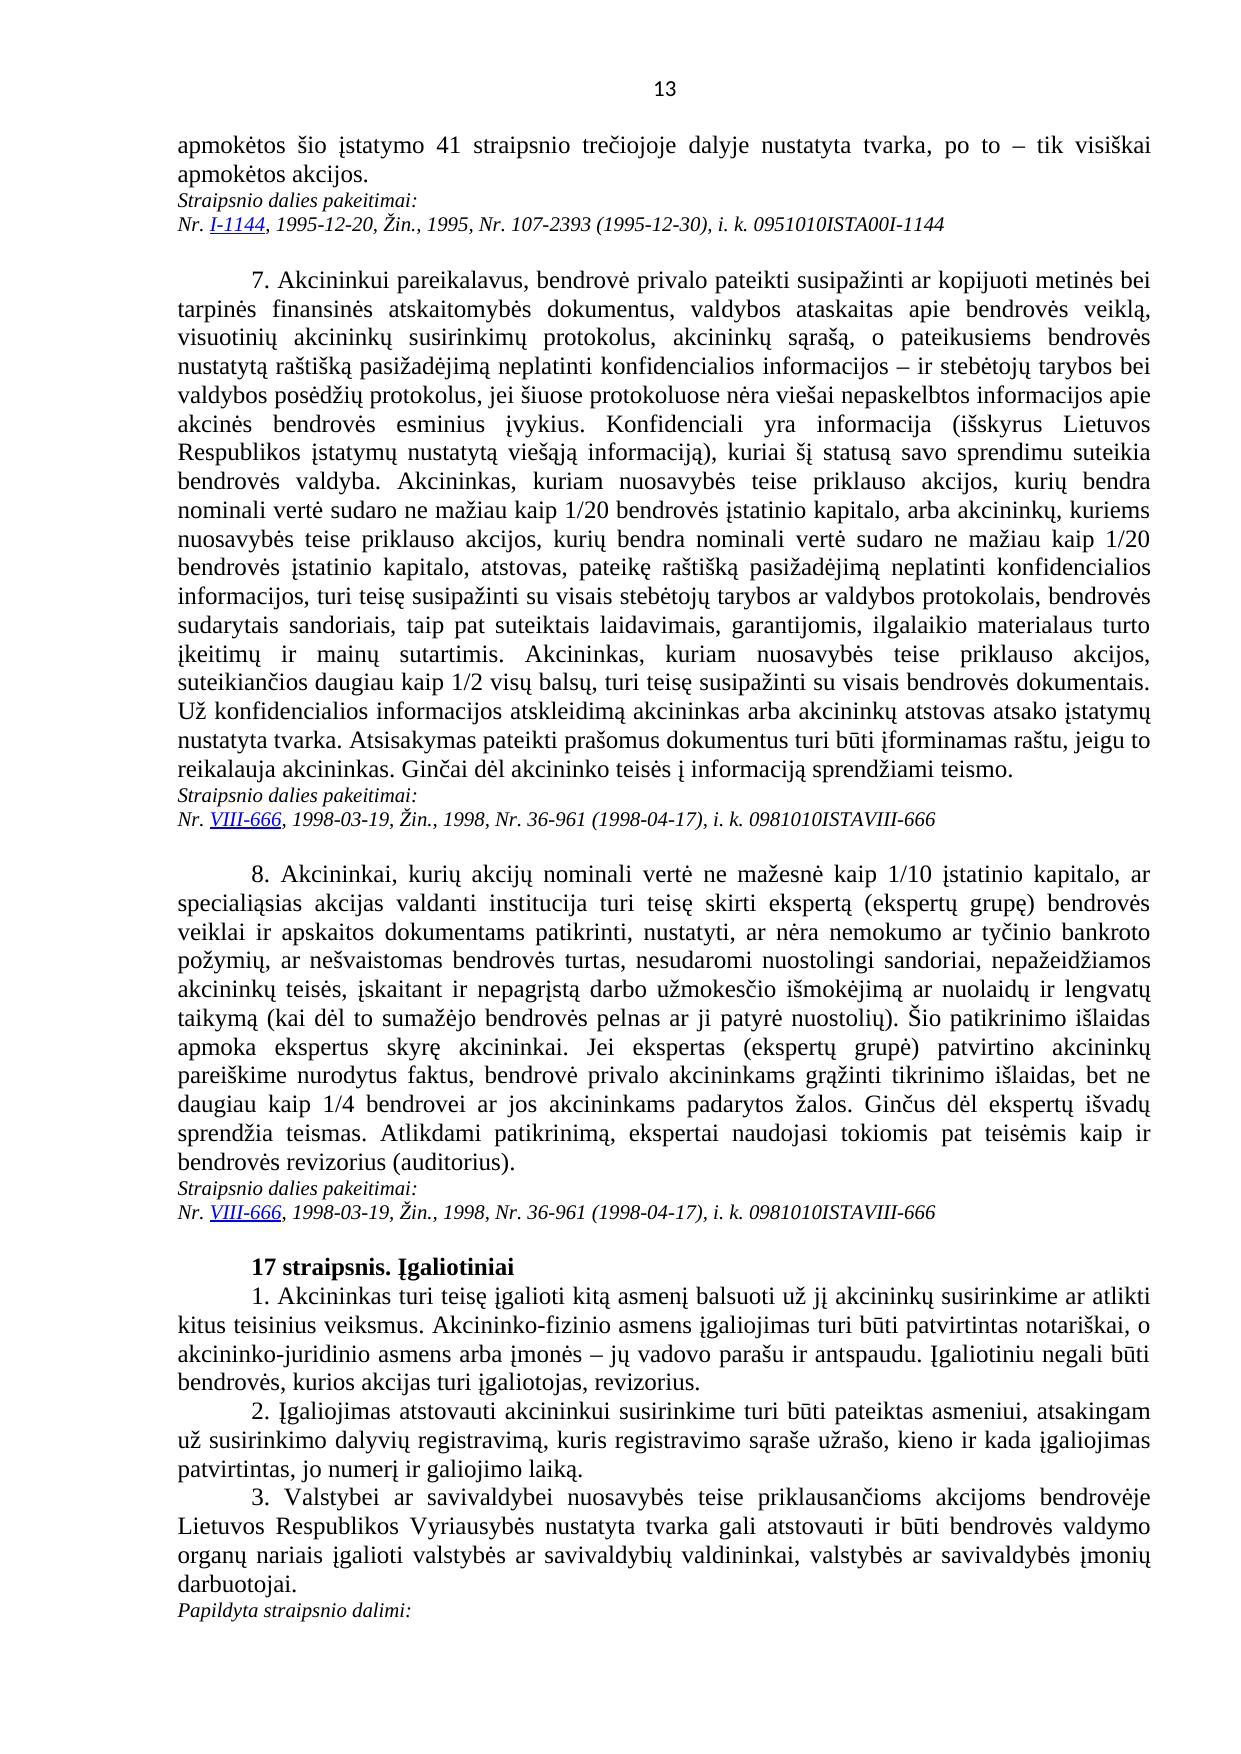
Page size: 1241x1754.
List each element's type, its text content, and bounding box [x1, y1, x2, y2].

text Straipsnio dalies pakeitimai: [177, 782, 1152, 807]
text 2. Įgaliojimas atstovauti akcininkui susirinkime turi būti pateiktas asmeniui, atsakingam už susirinkimo dalyvių registravimą, kuris registravimo sąraše užrašo, kieno ir kada įgaliojimas patvirtintas, jo numerį ir galiojimo laiką. [177, 1396, 1152, 1482]
text 1. Akcininkas turi teisę įgalioti kitą asmenį balsuoti už jį akcininkų susirinkime ar atlikti kitus teisinius veiksmus. Akcininko-fizinio asmens įgaliojimas turi būti patvirtintas notariškai, o akcininko-juridinio asmens arba įmonės – jų vadovo parašu ir antspaudu. Įgaliotiniu negali būti bendrovės, kurios akcijas turi įgaliotojas, revizorius. [177, 1281, 1152, 1396]
text Nr. I-1144, 1995-12-20, Žin., 1995, Nr. 107-2393 (1995-12-30), i. k. 0951010ISTA00I-1144 [177, 212, 1152, 236]
text Papildyta straipsnio dalimi: [177, 1597, 1152, 1622]
text 3. Valstybei ar savivaldybei nuosavybės teise priklausančioms akcijoms bendrovėje Lietuvos Respublikos Vyriausybės nustatyta tvarka gali atstovauti ir būti bendrovės valdymo organų nariais įgalioti valstybės ar savivaldybių valdininkai, valstybės ar savivaldybės įmonių darbuotojai. [177, 1482, 1152, 1597]
text Straipsnio dalies pakeitimai: [177, 188, 1152, 212]
text 17 straipsnis. Įgaliotiniai [177, 1252, 1152, 1281]
text Straipsnio dalies pakeitimai: [177, 1176, 1152, 1200]
text 7. Akcininkui pareikalavus, bendrovė privalo pateikti susipažinti ar kopijuoti metinės bei tarpinės finansinės atskaitomybės dokumentus, valdybos ataskaitas apie bendrovės veiklą, visuotinių akcininkų susirinkimų protokolus, akcininkų sąrašą, o pateikusiems bendrovės nustatytą raštišką pasižadėjimą neplatinti konfidencialios informacijos – ir stebėtojų tarybos bei valdybos posėdžių protokolus, jei šiuose protokoluose nėra viešai nepaskelbtos informacijos apie akcinės bendrovės esminius įvykius. Konfidenciali yra informacija (išskyrus Lietuvos Respublikos įstatymų nustatytą viešąją informaciją), kuriai šį statusą savo sprendimu suteikia bendrovės valdyba. Akcininkas, kuriam nuosavybės teise priklauso akcijos, kurių bendra nominali vertė sudaro ne mažiau kaip 1/20 bendrovės įstatinio kapitalo, arba akcininkų, kuriems nuosavybės teise priklauso akcijos, kurių bendra nominali vertė sudaro ne mažiau kaip 1/20 bendrovės įstatinio kapitalo, atstovas, pateikę raštišką pasižadėjimą neplatinti konfidencialios informacijos, turi teisę susipažinti su visais stebėtojų tarybos ar valdybos protokolais, bendrovės sudarytais sandoriais, taip pat suteiktais laidavimais, garantijomis, ilgalaikio materialaus turto įkeitimų ir mainų sutartimis. Akcininkas, kuriam nuosavybės teise priklauso akcijos, suteikiančios daugiau kaip 1/2 visų balsų, turi teisę susipažinti su visais bendrovės dokumentais. Už konfidencialios informacijos atskleidimą akcininkas arba akcininkų atstovas atsako įstatymų nustatyta tvarka. Atsisakymas pateikti prašomus dokumentus turi būti įforminamas raštu, jeigu to reikalauja akcininkas. Ginčai dėl akcininko teisės į informaciją sprendžiami teismo. [177, 265, 1152, 782]
text apmokėtos šio įstatymo 41 straipsnio trečiojoje dalyje nustatyta tvarka, po to – tik visiškai apmokėtos akcijos. [177, 131, 1152, 188]
text 8. Akcininkai, kurių akcijų nominali vertė ne mažesnė kaip 1/10 įstatinio kapitalo, ar specialiąsias akcijas valdanti institucija turi teisę skirti ekspertą (ekspertų grupę) bendrovės veiklai ir apskaitos dokumentams patikrinti, nustatyti, ar nėra nemokumo ar tyčinio bankroto požymių, ar nešvaistomas bendrovės turtas, nesudaromi nuostolingi sandoriai, nepažeidžiamos akcininkų teisės, įskaitant ir nepagrįstą darbo užmokesčio išmokėjimą ar nuolaidų ir lengvatų taikymą (kai dėl to sumažėjo bendrovės pelnas ar ji patyrė nuostolių). Šio patikrinimo išlaidas apmoka ekspertus skyrę akcininkai. Jei ekspertas (ekspertų grupė) patvirtino akcininkų pareiškime nurodytus faktus, bendrovė privalo akcininkams grąžinti tikrinimo išlaidas, bet ne daugiau kaip 1/4 bendrovei ar jos akcininkams padarytos žalos. Ginčus dėl ekspertų išvadų sprendžia teismas. Atlikdami patikrinimą, ekspertai naudojasi tokiomis pat teisėmis kaip ir bendrovės revizorius (auditorius). [177, 859, 1152, 1176]
text Nr. VIII-666, 1998-03-19, Žin., 1998, Nr. 36-961 (1998-04-17), i. k. 0981010ISTAVIII-666 [177, 807, 1152, 831]
text Nr. VIII-666, 1998-03-19, Žin., 1998, Nr. 36-961 (1998-04-17), i. k. 0981010ISTAVIII-666 [177, 1200, 1152, 1224]
